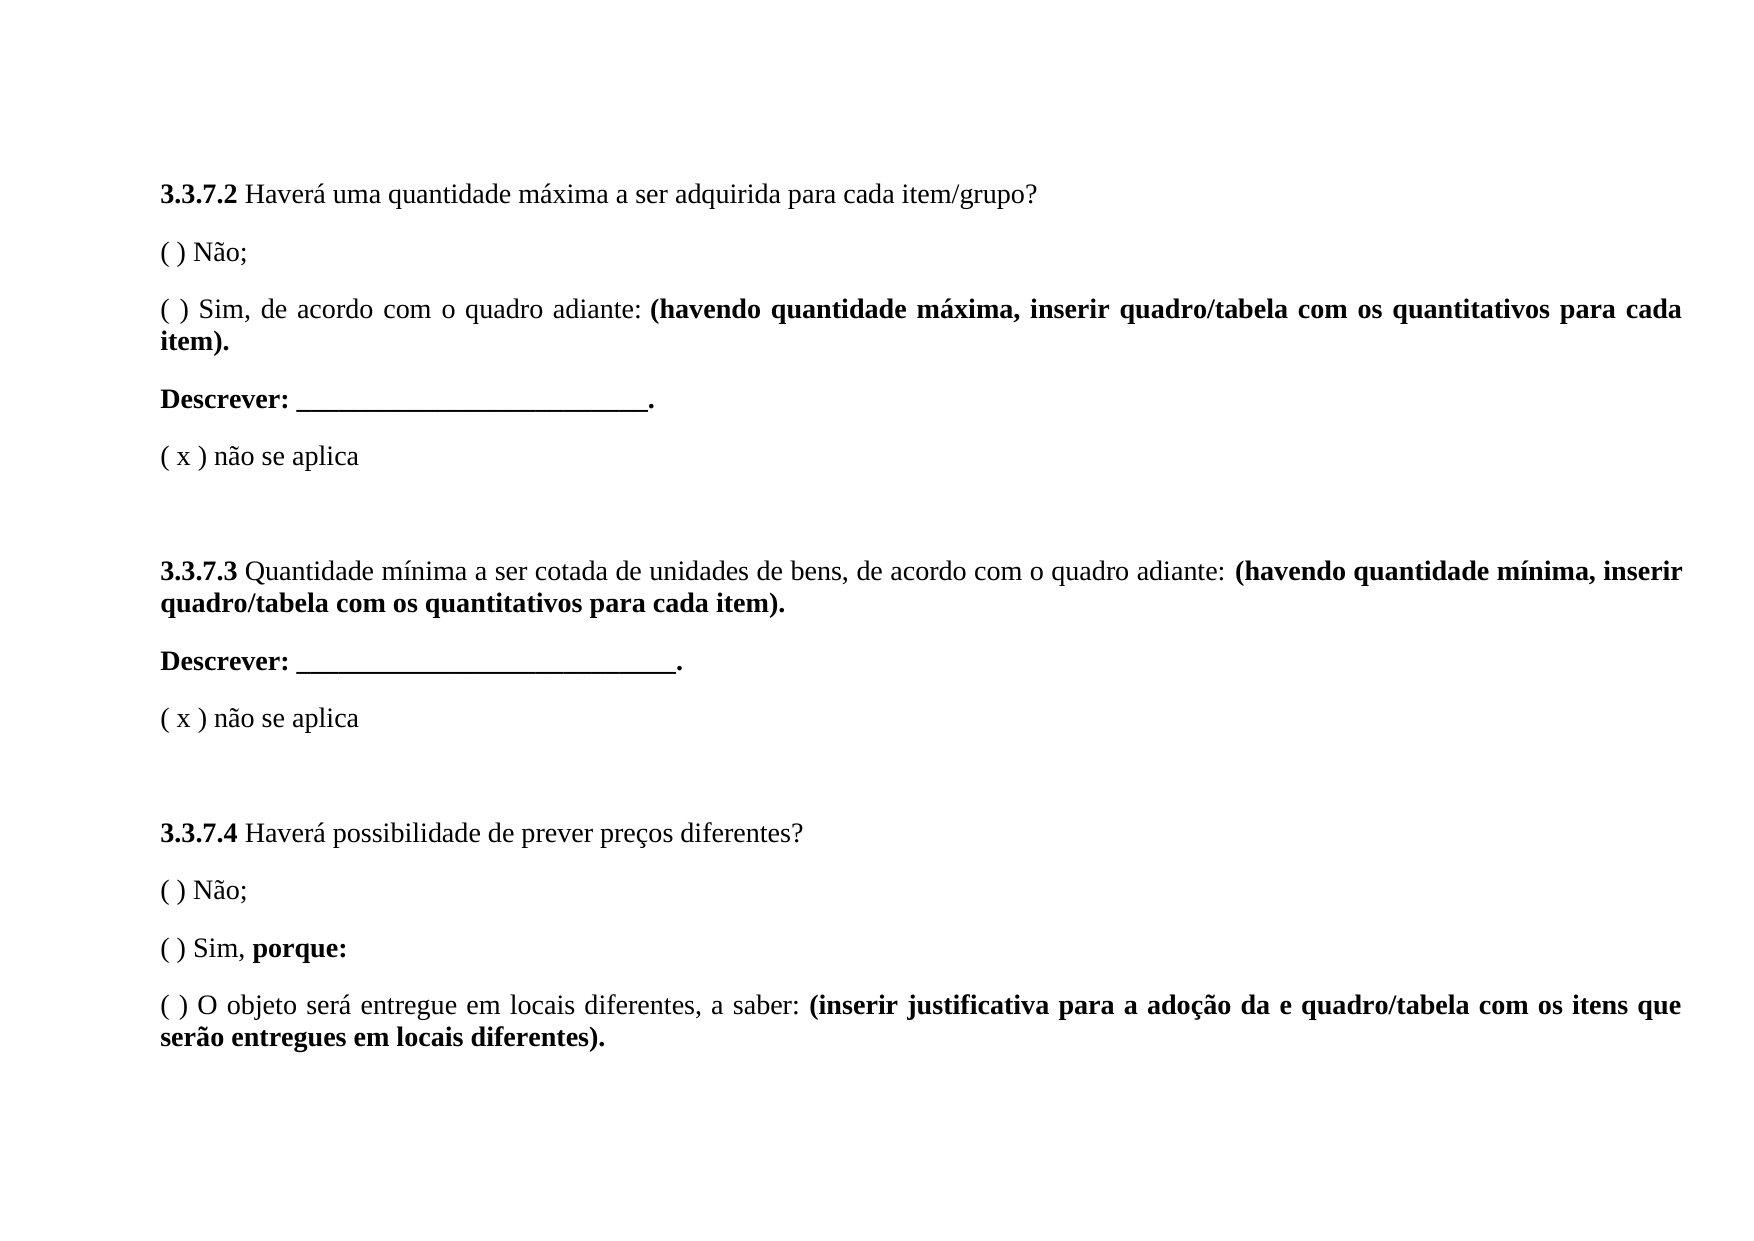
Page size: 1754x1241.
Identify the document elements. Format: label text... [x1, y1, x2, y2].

text ( x ) não se aplica [160, 701, 1683, 733]
text 3.3.7.3 Quantidade mínima a ser cotada de unidades de bens, de acordo com o quadro adiante: (havendo quantidade mínima, inserir quadro/tabela com os quantitativos para cada item). [160, 554, 1683, 619]
text Descrever: ___________________________. [160, 644, 1683, 676]
text ( ) Sim, de acordo com o quadro adiante: (havendo quantidade máxima, inserir quadro/tabela com os quantitativos para cada item). [160, 292, 1683, 357]
text ( ) Não; [160, 873, 1683, 906]
text ( ) Sim, porque: [160, 931, 1683, 963]
text ( ) O objeto será entregue em locais diferentes, a saber: (inserir justificativa para a adoção da e quadro/tabela com os itens que serão entregues em locais diferentes). [160, 988, 1683, 1053]
text Descrever: _________________________. [160, 382, 1683, 414]
text 3.3.7.4 Haverá possibilidade de prever preços diferentes? [160, 816, 1683, 848]
text ( ) Não; [160, 234, 1683, 267]
text ( x ) não se aplica [160, 439, 1683, 472]
text 3.3.7.2 Haverá uma quantidade máxima a ser adquirida para cada item/grupo? [160, 177, 1683, 209]
